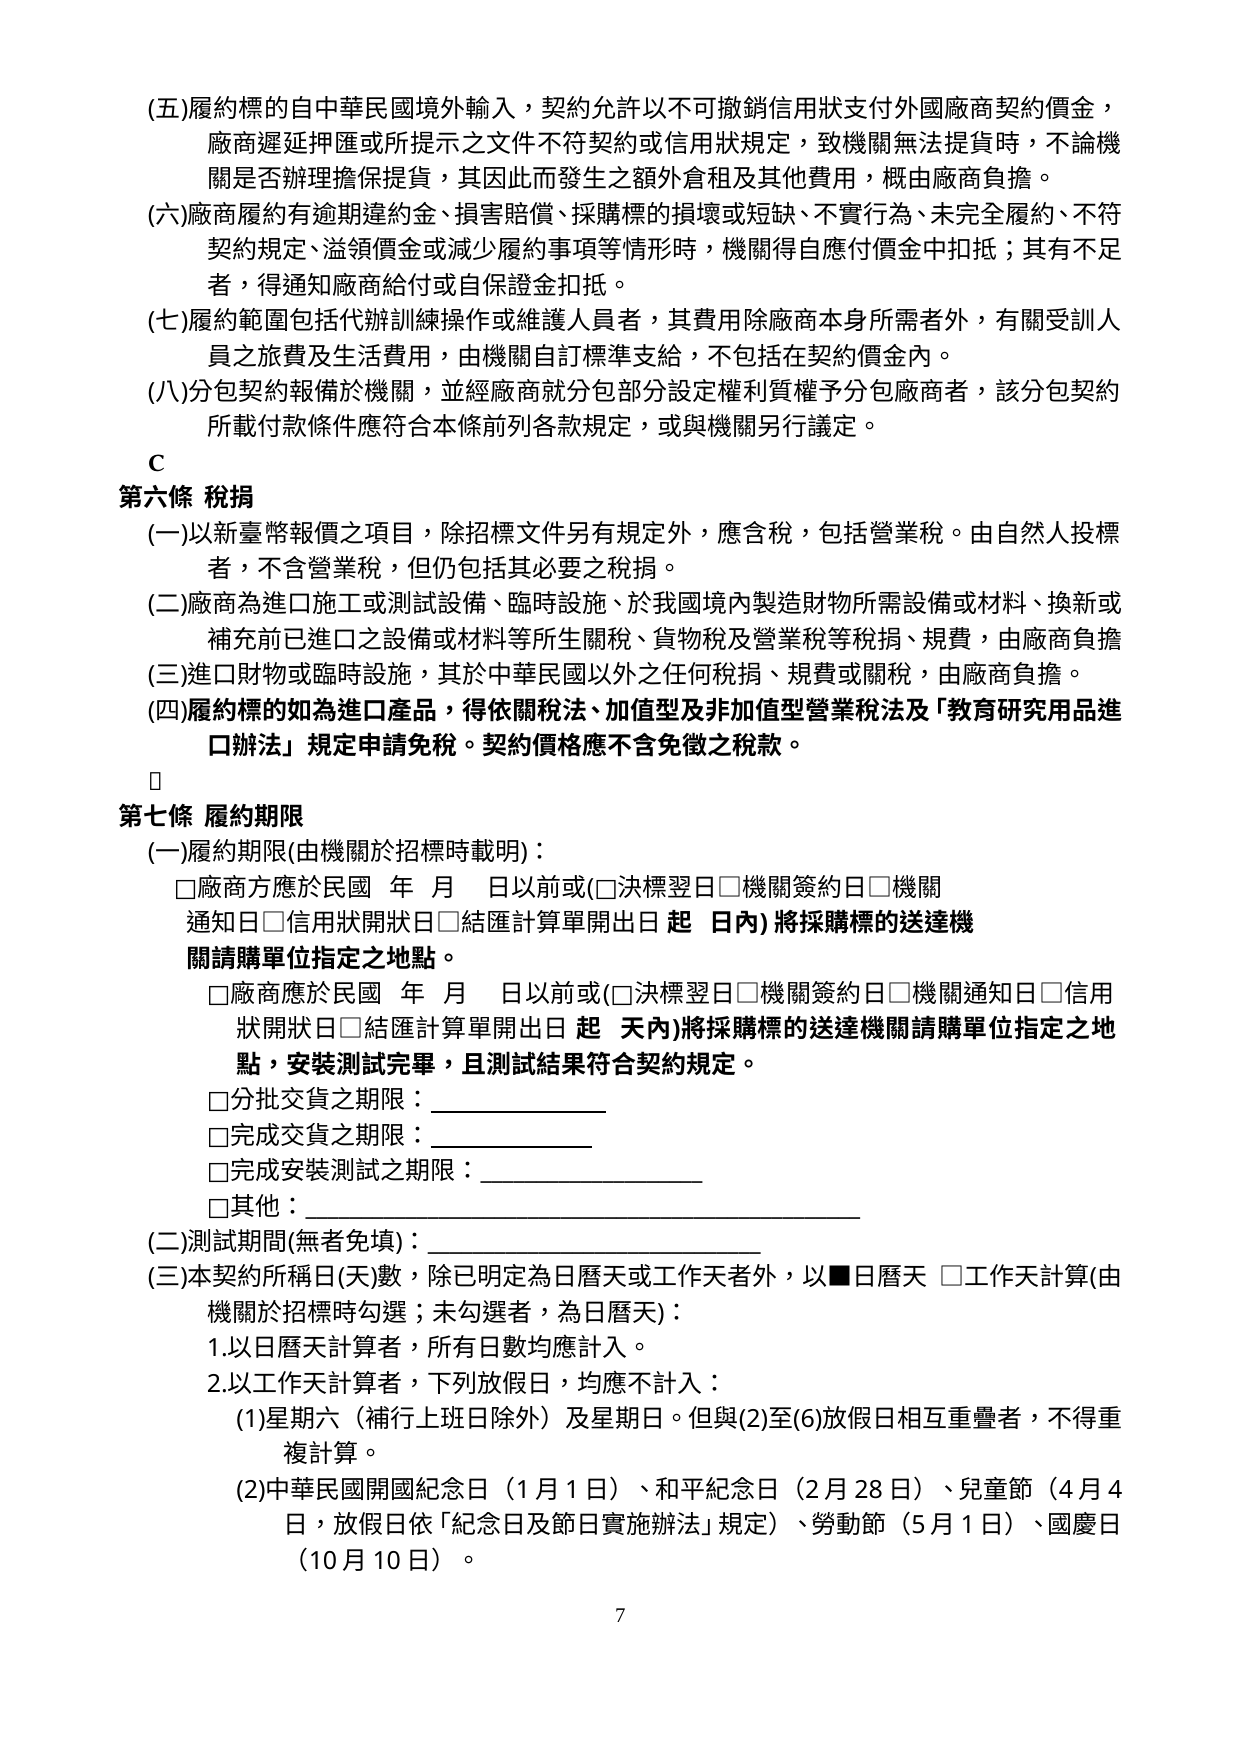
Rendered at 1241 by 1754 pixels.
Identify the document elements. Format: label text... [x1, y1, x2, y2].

text (二)廠商為進口施工或測試設備、臨時設施、於我國境內製造財物所需設備或材料、換新或補充前已進口之設備或材料等所生關稅、貨物稅及營業稅等稅捐、規費，由廠商負擔。 [148, 584, 1122, 655]
text (五)履約標的自中華民國境外輸入，契約允許以不可撤銷信用狀支付外國廠商契約價金，廠商遲延押匯或所提示之文件不符契約或信用狀規定，致機關無法提貨時，不論機關是否辦理擔保提貨，其因此而發生之額外倉租及其他費用，概由廠商負擔。 [148, 89, 1122, 195]
text □完成安裝測試之期限：____________________ [207, 1151, 1116, 1187]
text □完成交貨之期限： [207, 1116, 1116, 1151]
text (2)中華民國開國紀念日（1月1日）、和平紀念日（2月28日）、兒童節（4月4日，放假日依「紀念日及節日實施辦法」規定）、勞動節（5月1日）、國慶日（10月10日）。 [236, 1470, 1122, 1576]
text (一)以新臺幣報價之項目，除招標文件另有規定外，應含稅，包括營業稅。由自然人投標者，不含營業稅，但仍包括其必要之稅捐。 [148, 514, 1122, 584]
text □廠商方應於民國 年 月 日以前或(□決標翌日□機關簽約日□機關 [148, 868, 1122, 903]
text (四)履約標的如為進口產品，得依關稅法、加值型及非加值型營業稅法及「教育研究用品進口辦法」規定申請免稅。契約價格應不含免徵之稅款。 [148, 691, 1122, 762]
text (八)分包契約報備於機關，並經廠商就分包部分設定權利質權予分包廠商者，該分包契約所載付款條件應符合本條前列各款規定，或與機關另行議定。 [148, 372, 1122, 443]
text (三)進口財物或臨時設施，其於中華民國以外之任何稅捐、規費或關稅，由廠商負擔。 [148, 655, 1122, 691]
text (一)履約期限(由機關於招標時載明)： [148, 832, 1122, 868]
text 通知日□信用狀開狀日□結匯計算單開出日 起 日內) 將採購標的送達機 [148, 903, 1122, 939]
text 1.以日曆天計算者，所有日數均應計入。 [207, 1328, 1116, 1364]
text 2.以工作天計算者，下列放假日，均應不計入： [207, 1364, 1116, 1399]
text □分批交貨之期限： [207, 1080, 1116, 1116]
text  [148, 762, 1122, 797]
text □廠商應於民國 年 月 日以前或(□決標翌日□機關簽約日□機關通知日□信用狀開狀日□結匯計算單開出日 起 天內)將採購標的送達機關請購單位指定之地點，安裝測試完畢，且測試結果符合契約規定。 [207, 974, 1116, 1080]
text □其他：__________________________________________________ [207, 1187, 1116, 1222]
text 第六條 稅捐 [118, 478, 1122, 514]
text (1)星期六（補行上班日除外）及星期日。但與(2)至(6)放假日相互重疊者，不得重複計算。 [236, 1399, 1122, 1470]
text (二)測試期間(無者免填)：______________________________ [148, 1222, 1122, 1257]
text 關請購單位指定之地點。 [148, 939, 1122, 974]
text 第七條 履約期限 [118, 797, 1122, 832]
text (六)廠商履約有逾期違約金、損害賠償、採購標的損壞或短缺、不實行為、未完全履約、不符契約規定、溢領價金或減少履約事項等情形時，機關得自應付價金中扣抵；其有不足者，得通知廠商給付或自保證金扣抵。 [148, 195, 1122, 301]
text  [148, 443, 1116, 478]
text (三)本契約所稱日(天)數，除已明定為日曆天或工作天者外，以■日曆天 □工作天計算(由機關於招標時勾選；未勾選者，為日曆天)： [148, 1257, 1122, 1328]
text (七)履約範圍包括代辦訓練操作或維護人員者，其費用除廠商本身所需者外，有關受訓人員之旅費及生活費用，由機關自訂標準支給，不包括在契約價金內。 [148, 301, 1122, 372]
